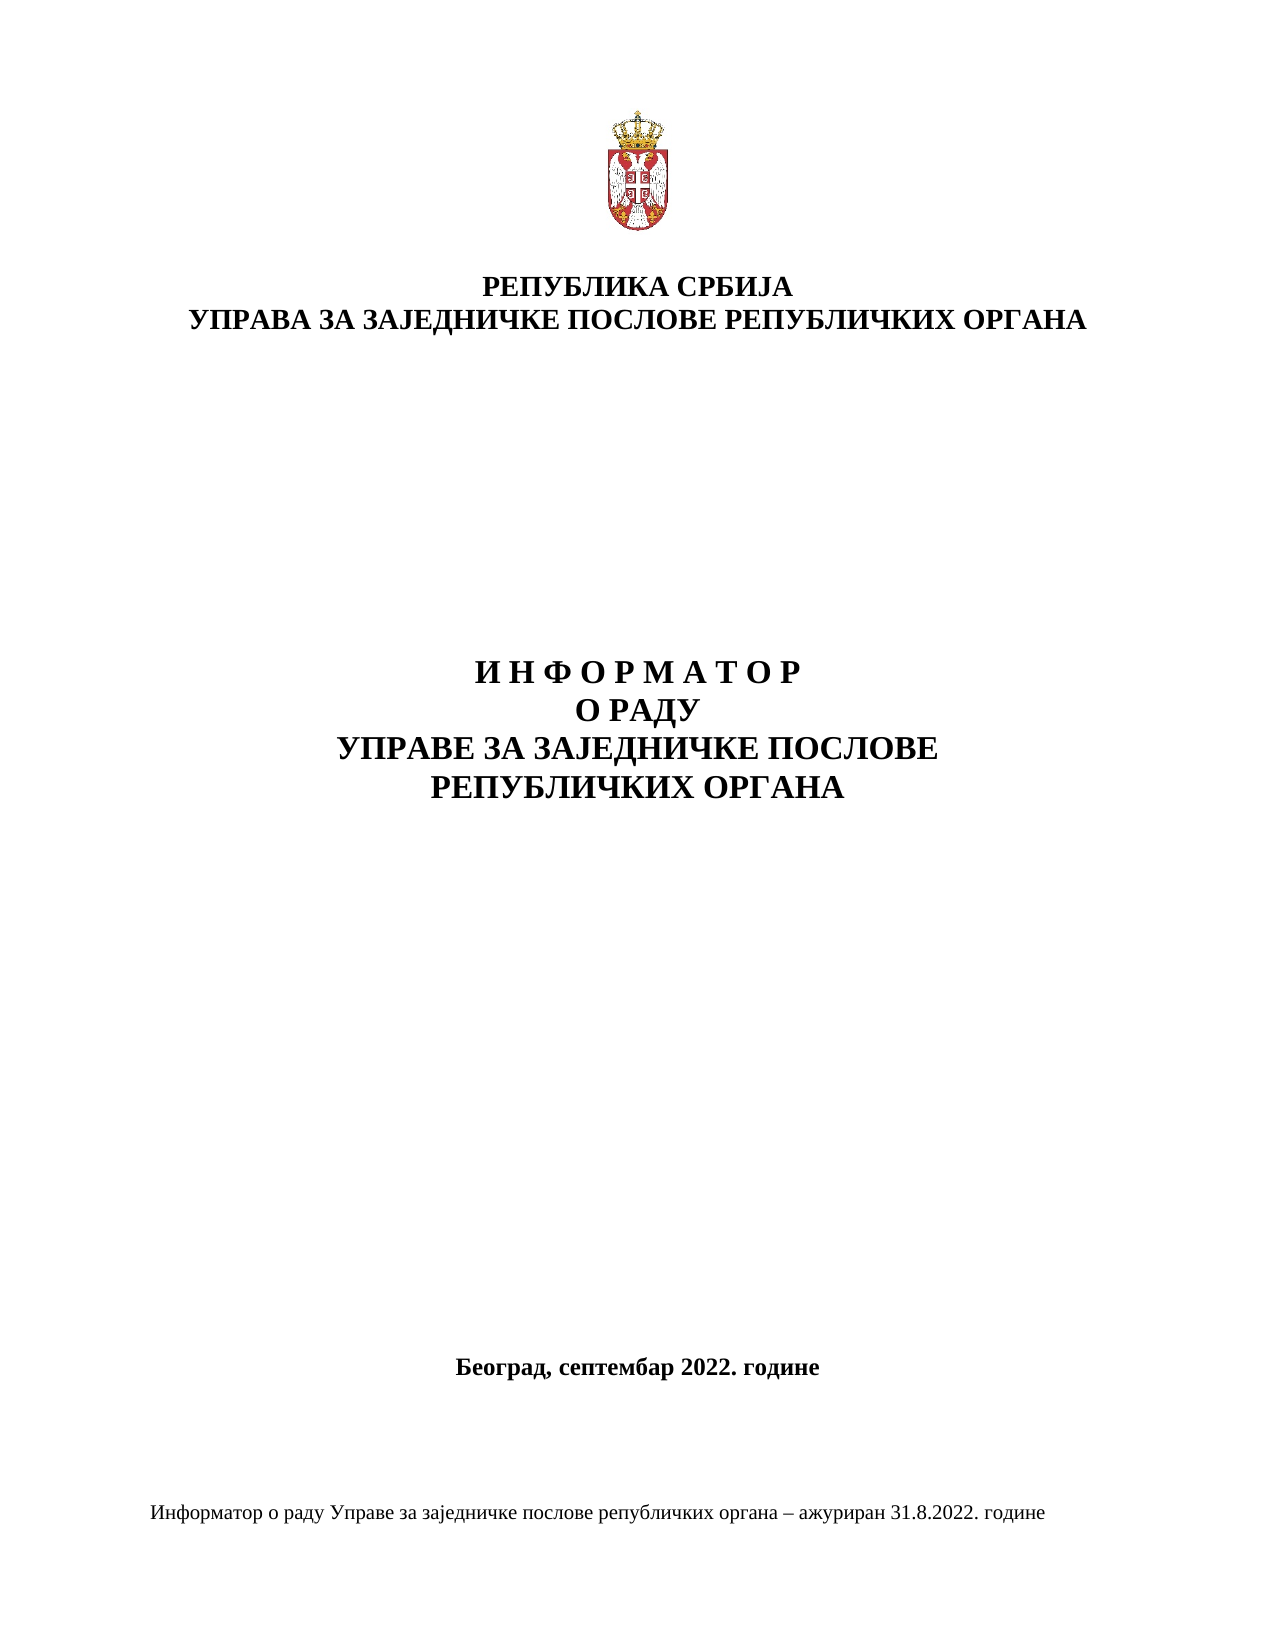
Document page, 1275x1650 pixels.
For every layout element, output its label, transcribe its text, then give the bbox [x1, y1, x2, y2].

text О РАДУ [150, 690, 1125, 729]
text Београд, септембар 2022. године [150, 1352, 1125, 1380]
text УПРАВЕ ЗА ЗАЈЕДНИЧКЕ ПОСЛОВЕ [150, 729, 1125, 767]
text И Н Ф О Р М А Т О Р [150, 652, 1125, 690]
text РЕПУБЛИКА СРБИЈА [150, 269, 1125, 302]
text УПРАВА ЗА ЗАЈЕДНИЧКЕ ПОСЛОВЕ РЕПУБЛИЧКИХ ОРГАНА [150, 302, 1125, 336]
text РЕПУБЛИЧКИХ ОРГАНА [150, 767, 1125, 805]
